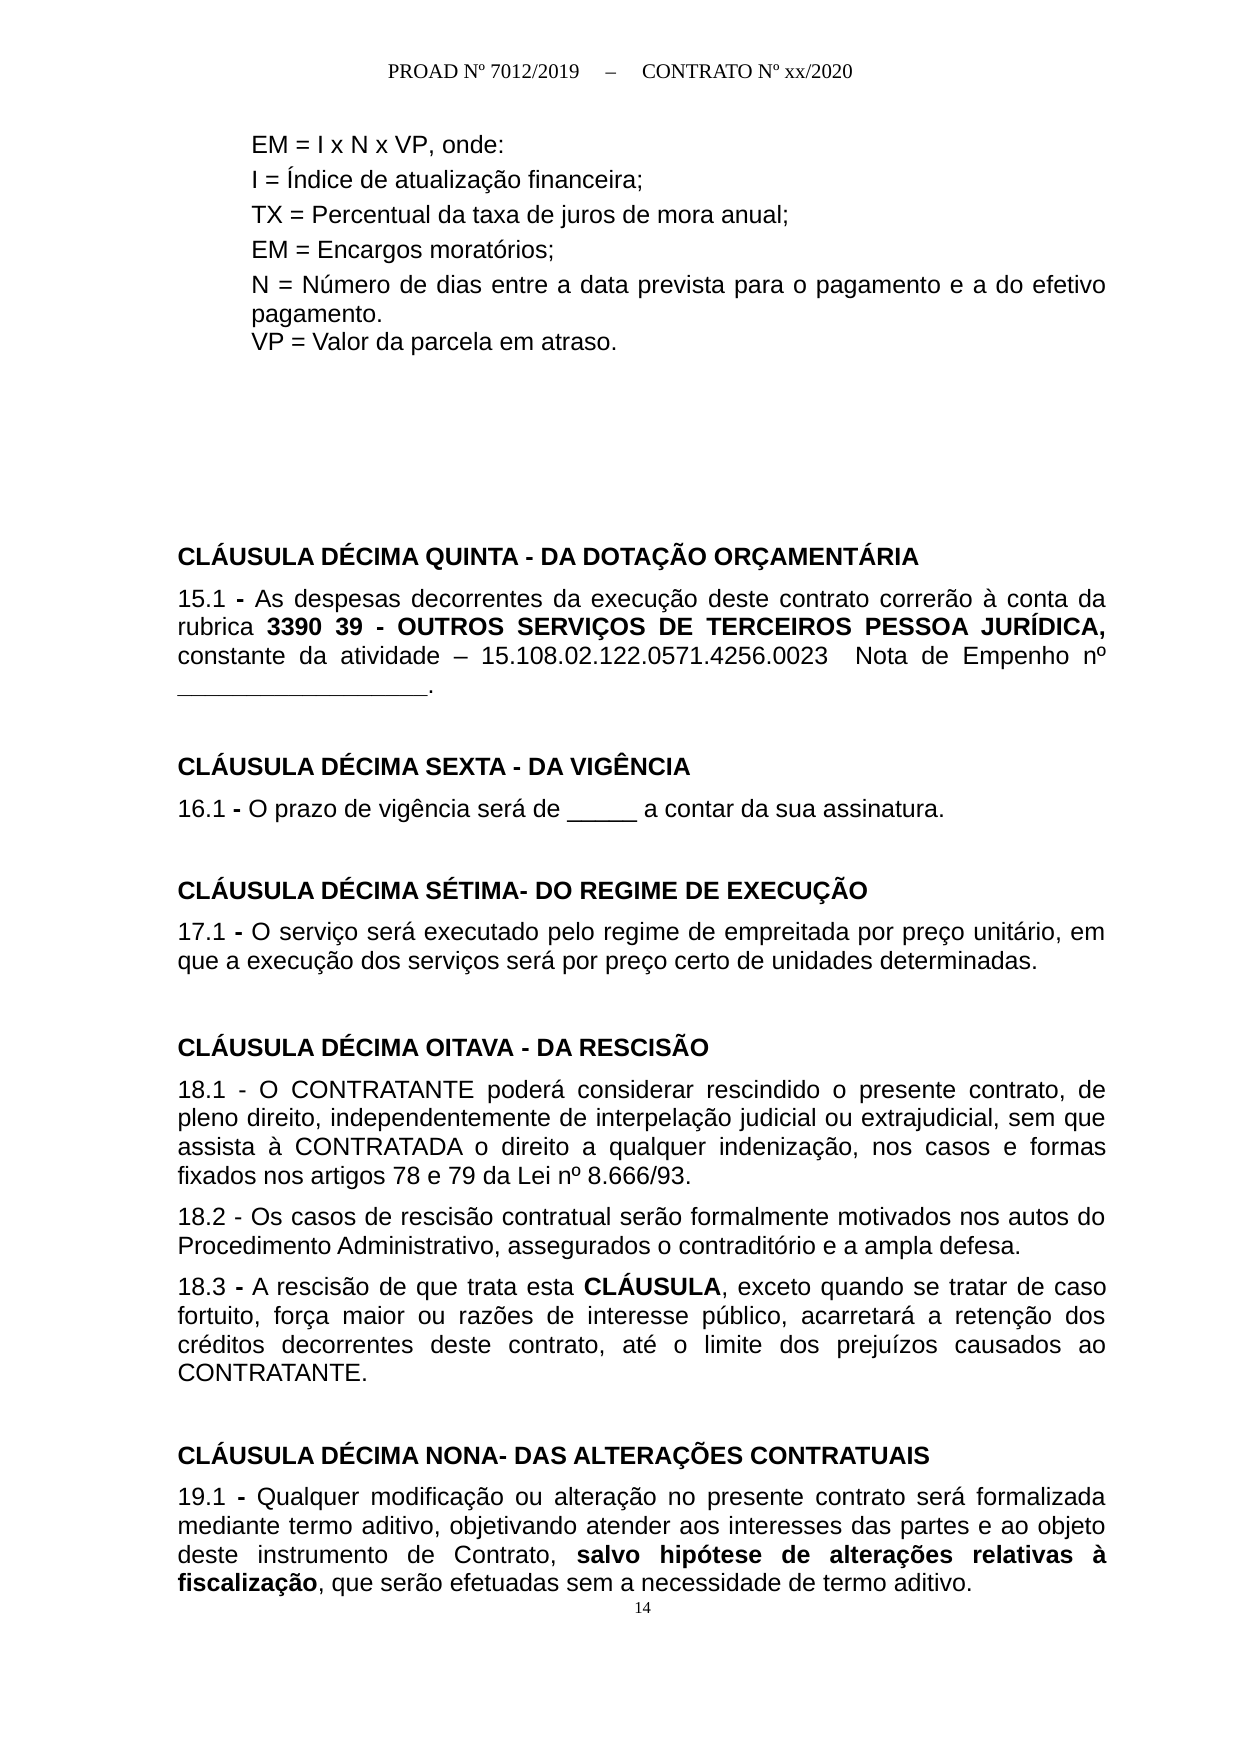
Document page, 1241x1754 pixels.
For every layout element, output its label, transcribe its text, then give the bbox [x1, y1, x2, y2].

text 19.1 - Qualquer modificação ou alteração no presente contrato será formalizada mediante termo aditivo, objetivando atender aos interesses das partes e ao objeto deste instrumento de Contrato, salvo hipótese de alterações relativas à fiscalização, que serão efetuadas sem a necessidade de termo aditivo. [177, 1482, 1107, 1597]
text EM = I x N x VP, onde: [251, 130, 1107, 159]
text 18.1 - O CONTRATANTE poderá considerar rescindido o presente contrato, de pleno direito, independentemente de interpelação judicial ou extrajudicial, sem que assista à CONTRATADA o direito a qualquer indenização, nos casos e formas fixados nos artigos 78 e 79 da Lei nº 8.666/93. [177, 1075, 1107, 1190]
text I = Índice de atualização financeira; [251, 165, 1107, 194]
text 16.1 - O prazo de vigência será de _____ a contar da sua assinatura. [177, 794, 1107, 822]
text 18.2 - Os casos de rescisão contratual serão formalmente motivados nos autos do Procedimento Administrativo, assegurados o contraditório e a ampla defesa. [177, 1202, 1107, 1260]
text EM = Encargos moratórios; [251, 235, 1107, 264]
text 18.3 - A rescisão de que trata esta CLÁUSULA, exceto quando se tratar de caso fortuito, força maior ou razões de interesse público, acarretará a retenção dos créditos decorrentes deste contrato, até o limite dos prejuízos causados ao CONTRATANTE. [177, 1272, 1107, 1387]
subtitle CLÁUSULA DÉCIMA OITAVA - DA RESCISÃO [177, 1033, 1107, 1062]
text 15.1 - As despesas decorrentes da execução deste contrato correrão à conta da rubrica 3390 39 - OUTROS SERVIÇOS DE TERCEIROS PESSOA JURÍDICA, constante da atividade – 15.108.02.122.0571.4256.0023 Nota de Empenho nº __________________. [177, 584, 1107, 699]
text CLÁUSULA DÉCIMA SÉTIMA- DO REGIME DE EXECUÇÃO [177, 876, 1107, 905]
text 17.1 - O serviço será executado pelo regime de empreitada por preço unitário, em que a execução dos serviços será por preço certo de unidades determinadas. [177, 917, 1107, 975]
text N = Número de dias entre a data prevista para o pagamento e a do efetivo pagamento. VP = Valor da parcela em atraso. [251, 270, 1107, 356]
text CLÁUSULA DÉCIMA QUINTA - DA DOTAÇÃO ORÇAMENTÁRIA [177, 542, 1107, 571]
text CLÁUSULA DÉCIMA SEXTA - DA VIGÊNCIA [177, 752, 1107, 781]
text TX = Percentual da taxa de juros de mora anual; [251, 200, 1107, 229]
subtitle CLÁUSULA DÉCIMA NONA- DAS ALTERAÇÕES CONTRATUAIS [177, 1441, 1107, 1470]
